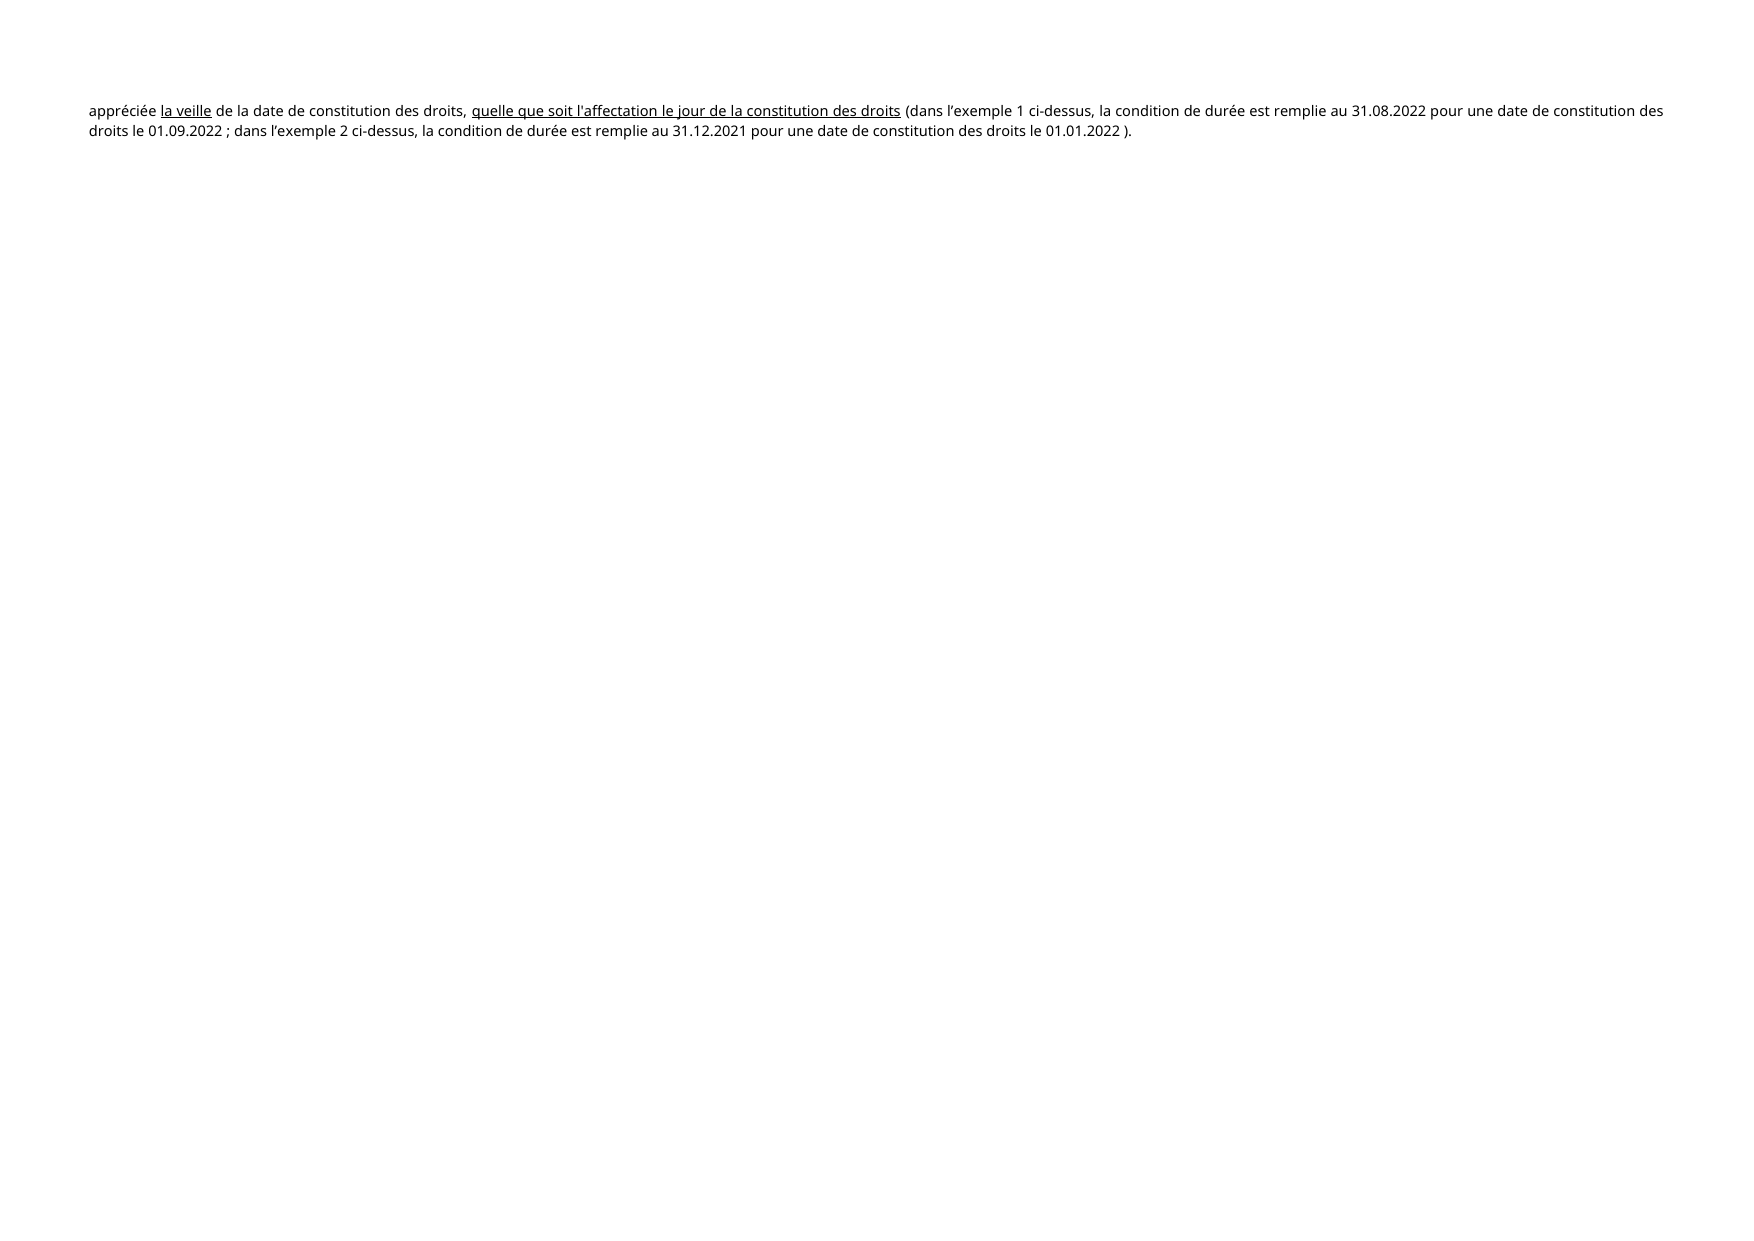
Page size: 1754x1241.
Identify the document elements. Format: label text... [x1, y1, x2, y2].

text appréciée la veille de la date de constitution des droits, quelle que soit l'affectation le jour de la constitution des droits (dans l’exemple 1 ci-dessus, la condition de durée est remplie au 31.08.2022 pour une date de constitution des droits le 01.09.2022 ; dans l’exemple 2 ci-dessus, la condition de durée est remplie au 31.12.2021 pour une date de constitution des droits le 01.01.2022 ). [89, 100, 1665, 140]
